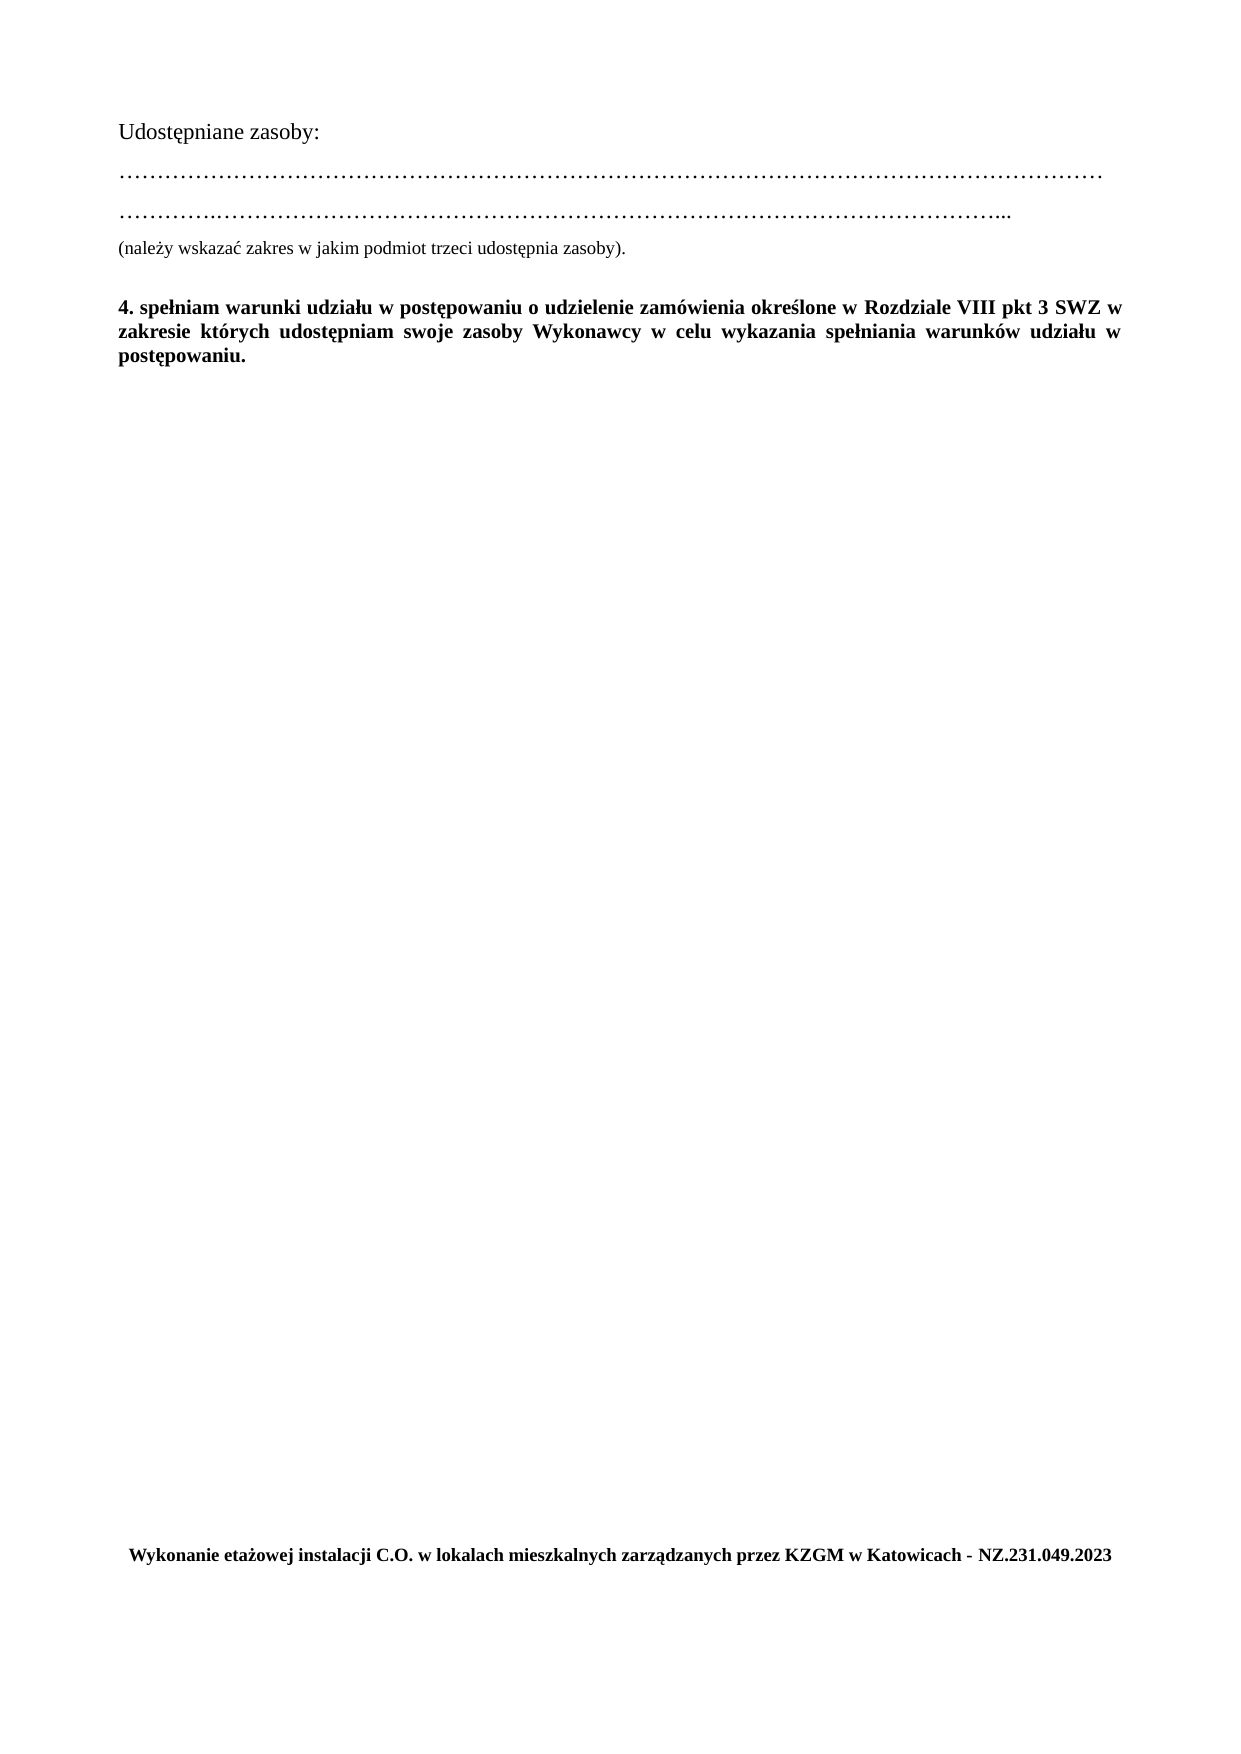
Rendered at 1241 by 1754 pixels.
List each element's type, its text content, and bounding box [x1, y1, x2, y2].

text Wykonanie etażowej instalacji C.O. w lokalach mieszkalnych zarządzanych przez KZGM w Katowicach - NZ.231.049.2023 [118, 1544, 1122, 1565]
text …………………………………………………………………………………………………………………………….…………………………………………………………………………………………... [118, 158, 1119, 223]
list 4. spełniam warunki udziału w postępowaniu o udzielenie zamówienia określone w Rozdziale VIII pkt 3 SWZ w zakresie których udostępniam swoje zasoby Wykonawcy w celu wykazania spełniania warunków udziału w postępowaniu. [47, 295, 1122, 367]
text (należy wskazać zakres w jakim podmiot trzeci udostępnia zasoby). [118, 237, 1119, 258]
text Udostępniane zasoby: [118, 118, 1119, 144]
